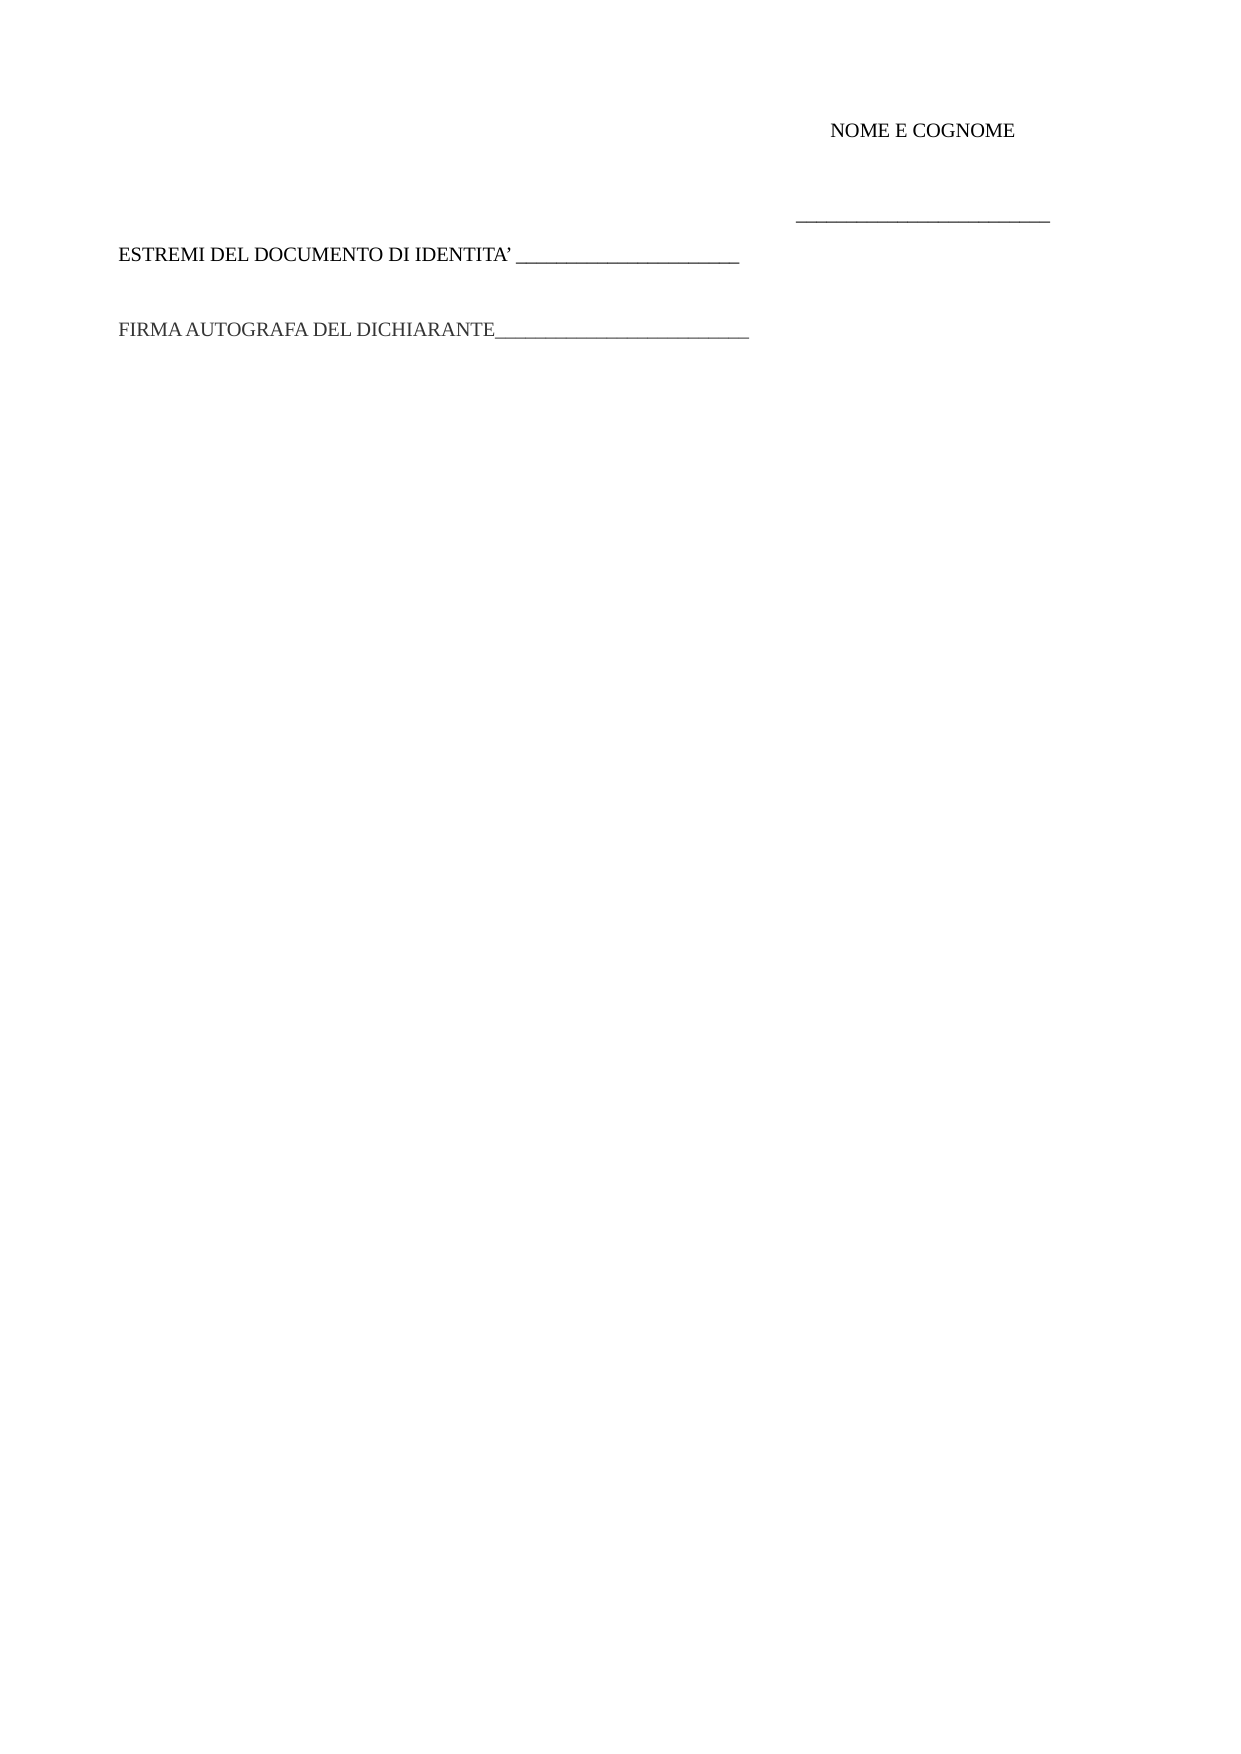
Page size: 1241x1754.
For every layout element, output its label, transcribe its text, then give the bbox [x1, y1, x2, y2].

text FIRMA AUTOGRAFA DEL DICHIARANTE_________________________ [118, 284, 1122, 342]
text NOME E COGNOME [723, 118, 1122, 141]
text _________________________ [723, 201, 1122, 224]
text ESTREMI DEL DOCUMENTO DI IDENTITA’ ______________________ [118, 243, 1122, 266]
